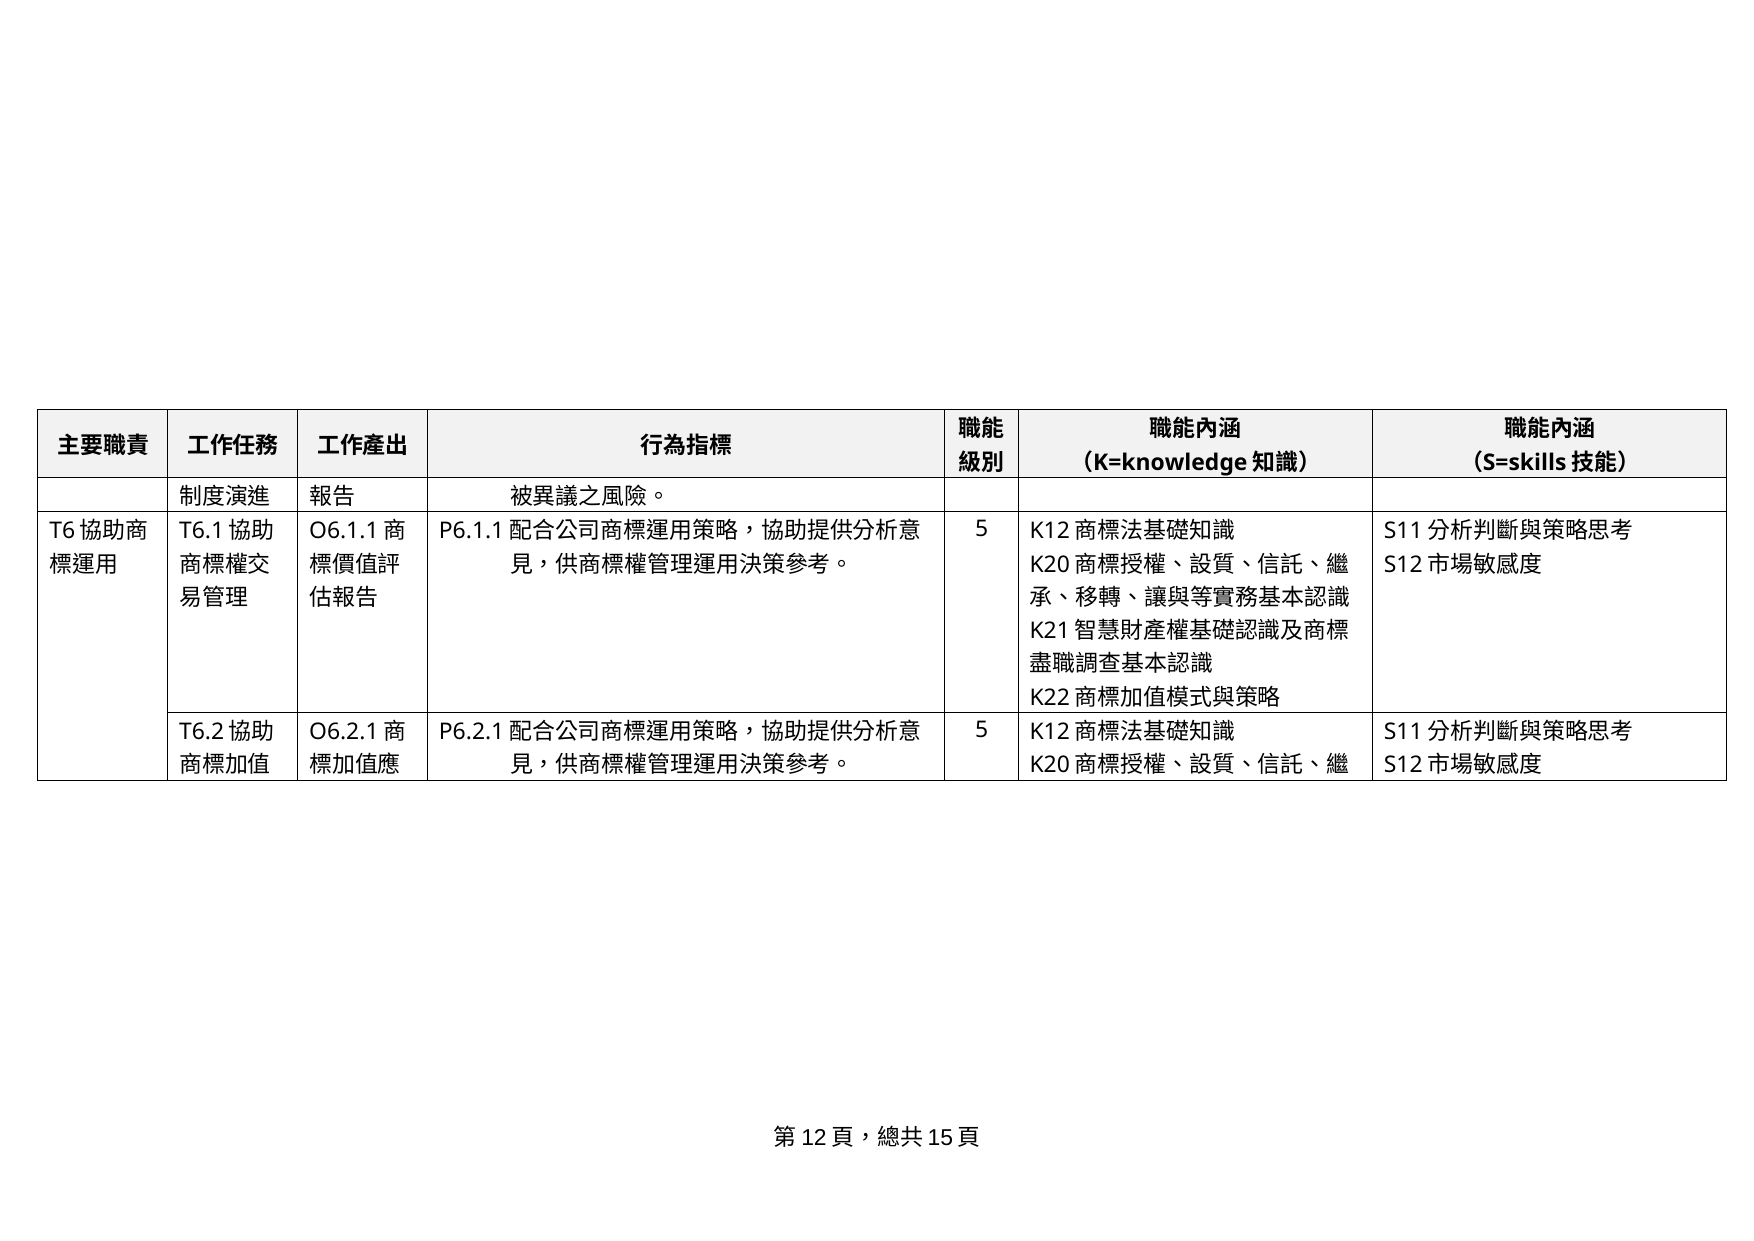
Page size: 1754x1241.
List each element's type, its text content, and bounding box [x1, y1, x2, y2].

table_cell P6.1.1配合公司商標運用策略，協助提供分析意見，供商標權管理運用決策參考。 [428, 512, 944, 712]
table_header 職能內涵 （K=knowledge知識） [1019, 410, 1372, 477]
table_cell O6.1.1商標價值評估報告 [298, 512, 427, 712]
table_cell S11分析判斷與策略思考 S12市場敏感度 [1373, 512, 1726, 712]
table_cell P6.2.1配合公司商標運用策略，協助提供分析意見，供商標權管理運用決策參考。 [428, 713, 944, 779]
table_cell 5 [945, 512, 1018, 712]
table_cell 被異議之風險。 [428, 478, 944, 511]
table_cell 制度演進 [168, 478, 297, 511]
table_cell T6.2協助商標加值 [168, 713, 297, 779]
table_cell K12商標法基礎知識 K20商標授權、設質、信託、繼承、移轉、讓與等實務基本認識 K21智慧財產權基礎認識及商標盡職調查基本認識 K22商標加值模式與策略 [1019, 512, 1372, 712]
table_cell S11分析判斷與策略思考 S12市場敏感度 [1373, 713, 1726, 779]
table_cell 5 [945, 713, 1018, 779]
table_cell K12商標法基礎知識 K20商標授權、設質、信託、繼 [1019, 713, 1372, 779]
table_header 職能內涵 （S=skills技能） [1373, 410, 1726, 477]
table_cell [38, 478, 167, 511]
table_cell T6協助商標運用 [38, 512, 167, 779]
table_cell T6.1協助商標權交易管理 [168, 512, 297, 712]
table_header 主要職責 [38, 410, 167, 477]
table_header 工作產出 [298, 410, 427, 477]
table_header 行為指標 [428, 410, 944, 477]
table_header 工作任務 [168, 410, 297, 477]
table_cell [1373, 478, 1726, 511]
table_cell [945, 478, 1018, 511]
table_cell [1019, 478, 1372, 511]
table_cell O6.2.1商標加值應 [298, 713, 427, 779]
table_cell 報告 [298, 478, 427, 511]
table_header 職能級別 [945, 410, 1018, 477]
